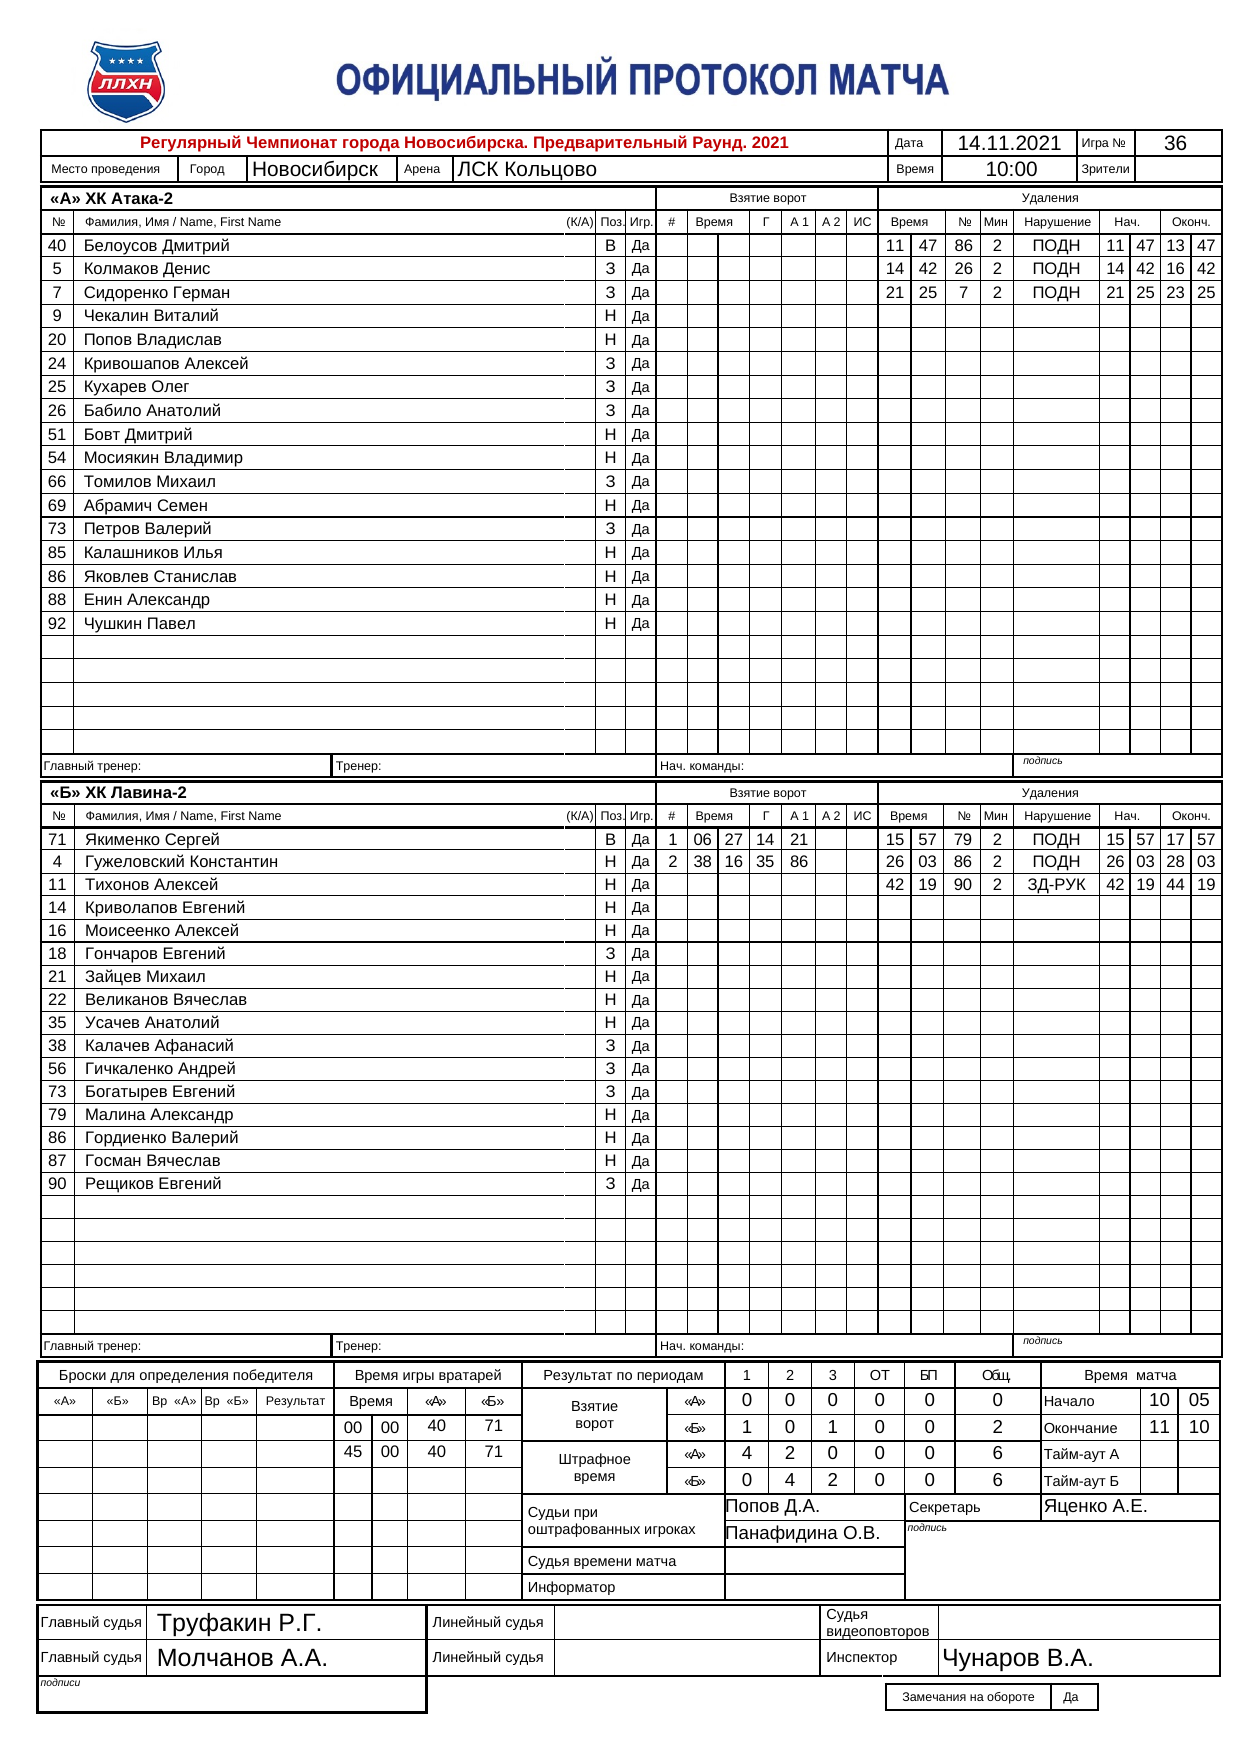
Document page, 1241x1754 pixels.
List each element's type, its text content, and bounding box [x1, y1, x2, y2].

table_cell [946, 352, 980, 374]
table_cell [816, 305, 846, 327]
table_cell [879, 920, 910, 941]
table_cell [981, 636, 1013, 658]
table_cell [879, 1035, 910, 1057]
table_cell Малина Александр [75, 1104, 564, 1126]
table_cell [883, 1677, 1220, 1681]
table_cell Н [596, 850, 625, 872]
table_cell [944, 989, 980, 1011]
table_cell [1014, 1012, 1099, 1033]
table_cell [657, 1288, 687, 1310]
table_cell [565, 966, 595, 987]
table_cell [847, 659, 877, 682]
table_cell [719, 1150, 749, 1172]
table_cell [719, 305, 749, 327]
table_cell [1161, 989, 1190, 1011]
table_cell 11 [42, 874, 74, 895]
table_cell [1131, 565, 1160, 587]
table_cell # [657, 805, 687, 826]
table_cell [626, 1288, 655, 1310]
table_cell [816, 541, 846, 564]
table_cell [946, 683, 980, 706]
table_cell Н [596, 989, 625, 1011]
table_cell [657, 989, 687, 1011]
table_cell [75, 1196, 564, 1218]
table_cell Н [596, 423, 625, 445]
table_cell [847, 1173, 877, 1195]
table_cell [912, 376, 945, 398]
table_cell [93, 1521, 147, 1546]
table_cell «Б» [668, 1415, 724, 1440]
table_cell Зайцев Михаил [75, 966, 564, 987]
table_cell [879, 423, 910, 445]
table_cell [879, 683, 910, 706]
table_cell [719, 1127, 749, 1149]
table_cell [1161, 376, 1190, 398]
table_cell В [596, 829, 625, 849]
table_cell 23 [1161, 281, 1190, 303]
table_cell [1100, 1081, 1129, 1103]
table_cell [782, 518, 815, 540]
table_cell Оконч. [1161, 211, 1221, 233]
table_cell [1014, 966, 1099, 987]
table_cell 44 [1161, 874, 1190, 895]
table_cell [1014, 989, 1099, 1011]
table_cell [565, 612, 595, 634]
table_cell [750, 1242, 781, 1264]
table_cell [1100, 1311, 1129, 1333]
table_cell [1192, 1196, 1221, 1218]
table_cell [847, 1288, 877, 1310]
table_cell 7 [42, 281, 73, 303]
table_cell Линейный судья [428, 1640, 554, 1675]
table_cell [1192, 588, 1221, 611]
table_cell [408, 1521, 465, 1546]
table_cell Колмаков Денис [74, 257, 564, 280]
table_cell 73 [42, 518, 73, 540]
table_cell «Б » [466, 1389, 521, 1413]
table_cell 51 [42, 423, 73, 445]
table_cell Да [626, 518, 655, 540]
table_cell Да [626, 541, 655, 564]
table_cell [1014, 1035, 1099, 1057]
table_cell [981, 1288, 1013, 1310]
table_cell Н [596, 1150, 625, 1172]
table_cell 6 [956, 1468, 1040, 1493]
table_cell [626, 1311, 655, 1333]
table_cell [782, 494, 815, 516]
table_cell 0 [812, 1442, 854, 1467]
table_cell [1141, 1441, 1177, 1467]
table_cell Да [626, 612, 655, 634]
table_cell [782, 683, 815, 706]
table_cell [1192, 683, 1221, 706]
table_cell Штрафное время [523, 1442, 666, 1493]
table_cell Фамилия, Имя / Name, First Name [75, 805, 565, 826]
table_cell [93, 1441, 147, 1467]
table_cell [565, 1219, 595, 1241]
table_cell [816, 1242, 846, 1264]
table_cell [847, 541, 877, 564]
table_cell [1192, 1150, 1221, 1172]
table_cell [782, 1311, 815, 1333]
table_cell [1100, 494, 1129, 516]
table_cell [565, 305, 595, 327]
table_cell 86 [782, 850, 815, 872]
table_cell [565, 1035, 595, 1057]
table_cell Судья времени матча [523, 1548, 724, 1573]
table_cell [1014, 1058, 1099, 1079]
table_header 1 [726, 1363, 768, 1387]
table_cell [981, 518, 1013, 540]
table_cell 06 [688, 829, 717, 849]
table_cell # [657, 211, 687, 233]
table_cell Инспектор [821, 1640, 938, 1675]
table_cell Бовт Дмитрий [74, 423, 564, 445]
table_cell 86 [42, 1127, 74, 1149]
table_cell [847, 1012, 877, 1033]
table_cell [879, 1173, 910, 1195]
table_cell [688, 518, 717, 540]
table_cell [912, 683, 945, 706]
table_cell [816, 943, 846, 964]
table_cell [879, 1196, 910, 1218]
table_cell [782, 659, 815, 682]
table_cell Вр «Б» [202, 1389, 256, 1413]
table_cell 47 [912, 235, 945, 256]
table_cell Тихонов Алексей [75, 874, 564, 895]
table_cell Тайм-аут А [1042, 1441, 1140, 1467]
table_cell 10 [1179, 1415, 1219, 1440]
table_cell [816, 966, 846, 987]
table_cell Фамилия, Имя / Name, First Name [74, 211, 565, 233]
table_cell [750, 659, 781, 682]
table_cell [782, 1104, 815, 1126]
table_cell 47 [1131, 235, 1160, 256]
table_cell [42, 1242, 74, 1264]
table_cell [719, 1219, 749, 1241]
table_cell 14 [1100, 257, 1129, 280]
table_cell [750, 1150, 781, 1172]
table_cell [879, 1104, 910, 1126]
table_cell [719, 518, 749, 540]
table_cell [1192, 896, 1221, 918]
table_cell [719, 1058, 749, 1079]
table_cell 2 [981, 829, 1013, 849]
table_cell [879, 1150, 910, 1172]
table_cell [596, 1265, 625, 1287]
table_cell [946, 588, 980, 611]
table_cell [657, 1058, 687, 1079]
table_cell Нач. [1100, 805, 1160, 826]
table_cell 11 [1100, 235, 1129, 256]
table_cell [626, 730, 655, 753]
table_cell [1100, 707, 1129, 729]
table_cell [816, 612, 846, 634]
table_cell [257, 1468, 333, 1493]
table_cell Н [596, 874, 625, 895]
table_cell [688, 612, 717, 634]
table_cell [1192, 328, 1221, 351]
table_cell Арена [398, 157, 452, 181]
table_cell [816, 352, 846, 374]
table_cell [719, 1012, 749, 1033]
table_cell [39, 1441, 92, 1467]
table_cell [1014, 659, 1099, 682]
table_cell Великанов Вячеслав [75, 989, 564, 1011]
table_cell [912, 1288, 943, 1310]
table_cell Линейный судья [428, 1606, 554, 1639]
table_cell [981, 352, 1013, 374]
table_cell [657, 966, 687, 987]
table_cell [39, 1574, 92, 1599]
table_cell [1100, 1219, 1129, 1241]
table_cell [1192, 943, 1221, 964]
table_cell 10 [1141, 1389, 1177, 1413]
table_cell [912, 920, 943, 941]
table_cell [688, 328, 717, 351]
table_cell [657, 707, 687, 729]
table_cell [946, 494, 980, 516]
table_header БП [905, 1363, 954, 1387]
table_cell [688, 1311, 717, 1333]
table_cell Да [626, 1058, 655, 1079]
table_cell [93, 1416, 147, 1440]
table_cell [847, 518, 877, 540]
table_cell 0 [855, 1415, 904, 1440]
table_cell [750, 874, 781, 895]
table_cell 40 [408, 1441, 465, 1467]
table_header Взятие ворот [657, 783, 877, 803]
table_cell [944, 1265, 980, 1287]
table_cell [879, 707, 910, 729]
table_cell [565, 636, 595, 658]
table_cell 85 [42, 541, 73, 564]
table_cell 57 [1192, 829, 1221, 849]
table_cell [688, 376, 717, 398]
table_cell [981, 446, 1013, 469]
table_cell [782, 1196, 815, 1218]
table_cell [816, 989, 846, 1011]
table_cell [688, 1173, 717, 1195]
table_cell Да [626, 1173, 655, 1195]
table_cell [1014, 494, 1099, 516]
table_cell [1192, 518, 1221, 540]
table_cell 56 [42, 1058, 74, 1079]
table_cell 7 [946, 281, 980, 303]
table_cell Нарушение [1014, 805, 1099, 826]
table_cell [816, 565, 846, 587]
table_cell [1014, 636, 1099, 658]
table_cell [750, 1104, 781, 1126]
table_cell [626, 636, 655, 658]
table_cell [847, 1058, 877, 1079]
table_cell [944, 1173, 980, 1195]
table_cell 20 [42, 328, 73, 351]
table_cell Рещиков Евгений [75, 1173, 564, 1195]
table_cell [946, 399, 980, 422]
table_cell Томилов Михаил [74, 470, 564, 493]
table_cell Место проведения [42, 157, 177, 181]
table_cell [912, 1058, 943, 1079]
table_cell [555, 1606, 819, 1639]
table_cell 25 [1192, 281, 1221, 303]
table_cell [257, 1521, 333, 1546]
table_cell [847, 683, 877, 706]
table_cell [1131, 730, 1160, 753]
table_cell Бабило Анатолий [74, 399, 564, 422]
table_cell [879, 352, 910, 374]
table_cell [750, 636, 781, 658]
table_cell [847, 730, 877, 753]
table_cell [981, 1242, 1013, 1264]
table_cell № [944, 805, 980, 826]
table_cell [257, 1547, 333, 1573]
table_cell [1100, 328, 1129, 351]
table_cell [565, 494, 595, 516]
table_cell [1161, 423, 1190, 445]
table_cell [335, 1494, 371, 1520]
table_cell № [42, 211, 73, 233]
table_cell [719, 376, 749, 398]
table_cell [750, 1173, 781, 1195]
table_cell [565, 399, 595, 422]
table_cell [981, 305, 1013, 327]
table_cell 21 [879, 281, 910, 303]
table_cell 2 [981, 257, 1013, 280]
table_cell Да [626, 257, 655, 280]
table_cell [847, 850, 877, 872]
table_cell [688, 399, 717, 422]
table_cell [202, 1441, 256, 1467]
table_cell [657, 1150, 687, 1172]
table_cell [719, 541, 749, 564]
table_cell 2 [981, 850, 1013, 872]
table_cell [688, 920, 717, 941]
table_cell [981, 1127, 1013, 1149]
table_cell [688, 1081, 717, 1103]
table_cell [981, 707, 1013, 729]
table_cell [202, 1547, 256, 1573]
table_cell [257, 1441, 333, 1467]
table_cell [1161, 1035, 1190, 1057]
table_cell подписи [39, 1677, 425, 1711]
table_cell [657, 352, 687, 374]
table_cell [565, 1288, 595, 1310]
table_cell [1131, 1104, 1160, 1126]
table_cell Да [626, 328, 655, 351]
table_cell Да [626, 376, 655, 398]
table_cell Н [596, 612, 625, 634]
table_cell [847, 1127, 877, 1149]
table_cell З [596, 399, 625, 422]
table_cell 21 [782, 829, 815, 849]
table_cell [816, 1058, 846, 1079]
table_cell [750, 920, 781, 941]
table_cell Информатор [523, 1575, 724, 1599]
table_cell [657, 636, 687, 658]
table_cell 14 [879, 257, 910, 280]
table_cell [335, 1468, 371, 1493]
table_cell [981, 659, 1013, 682]
table_cell [912, 896, 943, 918]
table_cell [816, 235, 846, 256]
table_cell [626, 683, 655, 706]
table_cell «Б» [93, 1389, 147, 1413]
table_cell 38 [42, 1035, 74, 1057]
table_cell [1014, 1219, 1099, 1241]
table_cell Н [596, 1127, 625, 1149]
table_cell Поз. [596, 805, 625, 826]
table_cell «Б» [668, 1468, 724, 1493]
table_cell [750, 1265, 781, 1287]
table_cell Да [626, 829, 655, 849]
table_cell Окончание [1042, 1415, 1140, 1440]
table_cell [946, 565, 980, 587]
table_cell [879, 730, 910, 753]
table_cell [1192, 1242, 1221, 1264]
table_cell 0 [905, 1389, 954, 1413]
table_cell [879, 399, 910, 422]
table_cell [657, 541, 687, 564]
table_cell [596, 1288, 625, 1310]
table_cell [1100, 989, 1129, 1011]
table_cell 24 [42, 352, 73, 374]
table_cell [688, 683, 717, 706]
table_cell [750, 399, 781, 422]
table_cell [1014, 707, 1099, 729]
table_cell [912, 1173, 943, 1195]
table_cell [782, 1081, 815, 1103]
table_cell [1131, 920, 1160, 941]
table_cell Да [626, 874, 655, 895]
table_cell [373, 1547, 407, 1573]
table_cell [981, 494, 1013, 516]
table_cell [1161, 1265, 1190, 1287]
table_cell [816, 1311, 846, 1333]
table_cell [719, 896, 749, 918]
table_cell [750, 1288, 781, 1310]
table_cell [847, 1104, 877, 1126]
table_cell [1014, 1150, 1099, 1172]
table_cell [657, 612, 687, 634]
table_cell [1192, 446, 1221, 469]
table_cell [565, 989, 595, 1011]
table_cell [74, 659, 564, 682]
table_cell Панафидина О.В. [726, 1521, 904, 1546]
table_header «А» ХК Атака-2 [42, 188, 655, 209]
table_cell 11 [1141, 1415, 1177, 1440]
table_cell [946, 659, 980, 682]
table_cell 79 [42, 1104, 74, 1126]
table_cell [688, 943, 717, 964]
table_cell [782, 423, 815, 445]
table_cell [1100, 730, 1129, 753]
table_cell [1192, 1081, 1221, 1103]
table_cell [912, 352, 945, 374]
table_cell [688, 1150, 717, 1172]
table_header Общ. [956, 1363, 1040, 1387]
table_cell Мосиякин Владимир [74, 446, 564, 469]
table_cell [1131, 1288, 1160, 1310]
table_cell [1014, 376, 1099, 398]
table_cell [1161, 730, 1190, 753]
table_cell 15 [879, 829, 910, 849]
table_cell [408, 1547, 465, 1573]
table_cell [782, 1242, 815, 1264]
table_cell [847, 376, 877, 398]
table_cell [946, 636, 980, 658]
table_cell [981, 565, 1013, 587]
table_cell [981, 1311, 1013, 1333]
table_cell Н [596, 328, 625, 351]
table_cell [565, 235, 595, 256]
table_cell [912, 588, 945, 611]
table_cell [626, 1242, 655, 1264]
table_cell [782, 257, 815, 280]
table_cell Г [750, 211, 781, 233]
table_cell [847, 305, 877, 327]
table_cell [1100, 541, 1129, 564]
table_cell [1100, 446, 1129, 469]
table_cell 21 [1100, 281, 1129, 303]
table_cell [1100, 1127, 1129, 1149]
table_cell 2 [956, 1415, 1040, 1440]
table_cell [719, 565, 749, 587]
table_cell [944, 966, 980, 987]
table_cell [1192, 1311, 1221, 1333]
table_cell [912, 943, 943, 964]
table_cell 40 [42, 235, 73, 256]
table_cell [1014, 943, 1099, 964]
table_cell [93, 1468, 147, 1493]
table_cell [1161, 328, 1190, 351]
table_cell [657, 328, 687, 351]
table_cell [1014, 1288, 1099, 1310]
table_cell [912, 707, 945, 729]
table_cell [719, 470, 749, 493]
table_cell Нарушение [1014, 211, 1099, 233]
table_cell [1131, 305, 1160, 327]
table_cell [912, 494, 945, 516]
table_cell Н [596, 494, 625, 516]
table_cell [657, 683, 687, 706]
table_cell [1100, 683, 1129, 706]
table_header ОТ [855, 1363, 904, 1387]
table_cell [719, 446, 749, 469]
table_cell [726, 1548, 904, 1573]
table_cell [466, 1574, 521, 1599]
table_cell [657, 588, 687, 611]
table_cell Н [596, 588, 625, 611]
table_cell [816, 730, 846, 753]
table_cell [782, 966, 815, 987]
table_cell [816, 1173, 846, 1195]
table_cell 13 [1161, 235, 1190, 256]
table_cell «А» [39, 1389, 92, 1413]
table_header Замечания на обороте [887, 1685, 1050, 1709]
table_cell [782, 612, 815, 634]
table_cell [688, 352, 717, 374]
table_cell Да [626, 235, 655, 256]
table_cell [688, 1012, 717, 1033]
table_cell [879, 1058, 910, 1079]
table_cell 11 [879, 235, 910, 256]
table_cell Гужеловский Константин [75, 850, 564, 872]
table_cell [816, 920, 846, 941]
table_cell [879, 1012, 910, 1033]
table_cell [981, 1058, 1013, 1079]
table_cell [565, 1150, 595, 1172]
table_cell [816, 683, 846, 706]
table_header Удаления [879, 783, 1221, 803]
table_cell [42, 1311, 74, 1333]
table_cell [879, 636, 910, 658]
table_cell [1131, 683, 1160, 706]
table_cell Оконч. [1161, 805, 1221, 826]
table_cell [816, 1288, 846, 1310]
table_cell Калашников Илья [74, 541, 564, 564]
table_cell 26 [1100, 850, 1129, 872]
table_cell [1161, 1288, 1190, 1310]
table_cell [42, 1265, 74, 1287]
table_cell З [596, 376, 625, 398]
table_cell [688, 565, 717, 587]
table_cell «А» [408, 1389, 465, 1413]
table_cell [879, 1242, 910, 1264]
table_cell Нач. команды: [657, 755, 1012, 776]
table_cell [1161, 1081, 1190, 1103]
table_cell Поз. [596, 211, 625, 233]
table_cell 4 [769, 1468, 811, 1493]
table_cell подпись [906, 1522, 1219, 1599]
table_cell [1131, 518, 1160, 540]
table_cell Тренер: [333, 1335, 655, 1356]
table_cell [750, 1012, 781, 1033]
table_cell Да [626, 1081, 655, 1103]
table_cell [847, 920, 877, 941]
table_cell [1192, 1173, 1221, 1195]
table_cell [847, 235, 877, 256]
table_cell [816, 518, 846, 540]
table_cell [408, 1494, 465, 1520]
table_cell Н [596, 565, 625, 587]
table_cell 35 [750, 850, 781, 872]
table_cell [1192, 1265, 1221, 1287]
table_cell Н [596, 920, 625, 941]
table_cell [565, 659, 595, 682]
table_cell [1192, 423, 1221, 445]
table_cell [148, 1574, 201, 1599]
table_cell [750, 281, 781, 303]
table_cell [1141, 1468, 1177, 1493]
table_cell [1161, 1219, 1190, 1241]
table_cell [688, 989, 717, 1011]
table_cell 88 [42, 588, 73, 611]
table_cell [782, 446, 815, 469]
table_cell Время [335, 1389, 407, 1413]
table_cell [1014, 1104, 1099, 1126]
table_cell [750, 1196, 781, 1218]
table_cell [879, 1219, 910, 1241]
table_cell [657, 1081, 687, 1103]
table_cell [657, 305, 687, 327]
table_cell [657, 1242, 687, 1264]
table_cell [1131, 1219, 1160, 1241]
table_cell [1100, 470, 1129, 493]
table_cell Н [596, 1104, 625, 1126]
table_cell Гордиенко Валерий [75, 1127, 564, 1149]
table_cell [750, 494, 781, 516]
table_cell [408, 1574, 465, 1599]
table_cell ИС [847, 211, 877, 233]
table_cell [782, 1058, 815, 1079]
table_cell [816, 257, 846, 280]
table_cell [946, 730, 980, 753]
table_cell Взятие ворот [523, 1389, 666, 1440]
table_cell Попов Д.А. [726, 1495, 904, 1520]
table_cell [688, 305, 717, 327]
table_cell [688, 494, 717, 516]
table_cell [944, 896, 980, 918]
table_cell [1100, 1196, 1129, 1218]
table_cell [39, 1494, 92, 1520]
table_cell [912, 1035, 943, 1057]
table_cell [1100, 1035, 1129, 1057]
table_cell [1161, 920, 1190, 941]
table_cell [688, 1288, 717, 1310]
table_cell [1100, 588, 1129, 611]
table_cell [75, 1288, 564, 1310]
table_cell [202, 1416, 256, 1440]
table_cell [1131, 1311, 1160, 1333]
table_cell 16 [719, 850, 749, 872]
table_cell [1192, 1035, 1221, 1057]
table_cell 19 [1192, 874, 1221, 895]
table_cell [1161, 1012, 1190, 1033]
table_cell № [946, 211, 980, 233]
table_cell [596, 636, 625, 658]
table_cell [816, 376, 846, 398]
table_cell Белоусов Дмитрий [74, 235, 564, 256]
table_cell «А» [668, 1442, 724, 1467]
table_cell [719, 730, 749, 753]
table_cell [981, 1012, 1013, 1033]
table_cell 71 [466, 1441, 521, 1467]
table_cell 87 [42, 1150, 74, 1172]
table_cell [847, 1265, 877, 1287]
table_cell [565, 1242, 595, 1264]
table_cell А 2 [816, 211, 846, 233]
table_cell [657, 920, 687, 941]
table_cell [719, 1288, 749, 1310]
table_cell [688, 235, 717, 256]
table_cell [816, 1012, 846, 1033]
table_cell 92 [42, 612, 73, 634]
table_cell [879, 896, 910, 918]
table_cell [565, 1058, 595, 1079]
table_cell [946, 305, 980, 327]
table_cell [750, 1219, 781, 1241]
table_cell [879, 1288, 910, 1310]
table_cell [1131, 943, 1160, 964]
table_cell [816, 1081, 846, 1103]
table_cell [847, 494, 877, 516]
table_cell Н [596, 541, 625, 564]
table_cell [1014, 1311, 1099, 1333]
table_cell [1192, 966, 1221, 987]
table_cell 45 [335, 1441, 371, 1467]
table_cell [1192, 399, 1221, 422]
table_cell Да [626, 920, 655, 941]
table_cell [1161, 470, 1190, 493]
table_cell [74, 707, 564, 729]
table_cell [1161, 1104, 1190, 1126]
table_cell [946, 541, 980, 564]
table_cell [719, 1196, 749, 1218]
table_cell Гончаров Евгений [75, 943, 564, 964]
table_cell [750, 989, 781, 1011]
table_cell [42, 707, 73, 729]
table_cell [719, 1081, 749, 1103]
table_cell [1100, 1173, 1129, 1195]
table_cell Да [626, 1127, 655, 1149]
table_cell [657, 494, 687, 516]
table_cell [657, 446, 687, 469]
table_cell 0 [905, 1442, 954, 1467]
table_cell [719, 1173, 749, 1195]
table_cell [981, 541, 1013, 564]
table_cell [42, 1219, 74, 1241]
table_cell [1100, 612, 1129, 634]
table_cell [1192, 541, 1221, 564]
table_cell [1161, 1058, 1190, 1079]
table_cell [726, 1575, 904, 1599]
table_cell [373, 1468, 407, 1493]
table_cell 03 [1131, 850, 1160, 872]
table_cell 14 [42, 896, 74, 918]
table_cell Труфакин Р.Г. [147, 1606, 425, 1639]
table_cell Чушкин Павел [74, 612, 564, 634]
table_cell [816, 446, 846, 469]
table_cell [1014, 1196, 1099, 1218]
table_cell 2 [981, 281, 1013, 303]
table_cell [1161, 896, 1190, 918]
table_cell [1100, 636, 1129, 658]
table_cell [596, 659, 625, 682]
table_cell [750, 470, 781, 493]
table_cell [981, 1265, 1013, 1287]
table_cell Н [596, 305, 625, 327]
table_cell Секретарь [906, 1495, 1040, 1520]
table_cell Игр. [626, 211, 655, 233]
table_cell [1161, 305, 1190, 327]
table_cell 0 [769, 1389, 811, 1413]
table_cell Да [626, 588, 655, 611]
table_cell [596, 1196, 625, 1218]
table_cell [1131, 1012, 1160, 1033]
table_cell [782, 1173, 815, 1195]
table_cell подпись [1014, 1335, 1221, 1356]
table_cell [816, 1127, 846, 1149]
table_cell 17 [1161, 829, 1190, 849]
table_cell [657, 470, 687, 493]
table_cell 25 [1131, 281, 1160, 303]
table_cell [688, 1219, 717, 1241]
table_cell З [596, 518, 625, 540]
table_cell [1192, 612, 1221, 634]
table_cell [981, 399, 1013, 422]
table_cell [688, 1265, 717, 1287]
table_cell [42, 659, 73, 682]
table_cell [626, 1219, 655, 1241]
table_cell [1100, 966, 1129, 987]
table_cell Нач. команды: [657, 1335, 1012, 1356]
table_cell [912, 1150, 943, 1172]
table_cell [657, 1311, 687, 1333]
table_cell [565, 943, 595, 964]
table_cell 00 [373, 1441, 407, 1467]
table_cell [565, 1127, 595, 1149]
table_cell [1131, 446, 1160, 469]
table_cell Да [626, 565, 655, 587]
table_cell [944, 1311, 980, 1333]
table_cell Да [626, 446, 655, 469]
table_cell [1161, 399, 1190, 422]
table_cell [879, 1265, 910, 1287]
table_cell [657, 376, 687, 398]
table_header Да [1052, 1685, 1097, 1709]
table_cell [912, 1242, 943, 1264]
table_cell [1131, 896, 1160, 918]
table_cell [428, 1677, 882, 1711]
table_cell [847, 328, 877, 351]
table_cell [1014, 565, 1099, 587]
table_cell [1161, 683, 1190, 706]
table_cell Калачев Афанасий [75, 1035, 564, 1057]
table_cell Время [688, 211, 749, 233]
table_cell [39, 1468, 92, 1493]
table_cell [1131, 1265, 1160, 1287]
table_cell 0 [855, 1468, 904, 1493]
table_cell [202, 1574, 256, 1599]
table_cell 42 [879, 874, 910, 895]
table_cell [596, 683, 625, 706]
table_cell [782, 874, 815, 895]
table_cell [657, 874, 687, 895]
table_cell [879, 305, 910, 327]
table_cell [1100, 1012, 1129, 1033]
table_cell Да [626, 352, 655, 374]
table_cell Да [626, 943, 655, 964]
table_cell [879, 328, 910, 351]
table_cell [750, 943, 781, 964]
table_cell [816, 1150, 846, 1172]
table_cell 2 [981, 235, 1013, 256]
table_cell [912, 1104, 943, 1126]
table_cell [750, 683, 781, 706]
table_cell [1161, 659, 1190, 682]
table_cell [782, 376, 815, 398]
table_cell Да [626, 966, 655, 987]
table_cell [912, 470, 945, 493]
table_cell [816, 494, 846, 516]
table_cell [1131, 707, 1160, 729]
table_cell Мин [981, 211, 1013, 233]
table_cell [1192, 659, 1221, 682]
table_cell [847, 1035, 877, 1057]
table_cell [847, 423, 877, 445]
table_cell [1192, 1127, 1221, 1149]
table_cell [1100, 376, 1129, 398]
table_cell 86 [946, 235, 980, 256]
table_cell [879, 659, 910, 682]
table_cell [565, 1104, 595, 1126]
table_cell [912, 565, 945, 587]
table_cell [946, 470, 980, 493]
table_cell Яценко А.Е. [1042, 1495, 1219, 1520]
table_cell 4 [726, 1442, 768, 1467]
table_cell [782, 1288, 815, 1310]
table_cell Г [750, 805, 781, 826]
table_cell ПОДН [1014, 235, 1099, 256]
table_cell [816, 1035, 846, 1057]
table_cell [879, 518, 910, 540]
table_cell [816, 850, 846, 872]
table_cell Кухарев Олег [74, 376, 564, 398]
table_cell 57 [1131, 829, 1160, 849]
table_cell [816, 470, 846, 493]
table_cell ИС [847, 805, 877, 826]
table_cell [626, 1196, 655, 1218]
table_cell Да [626, 1150, 655, 1172]
table_cell 25 [912, 281, 945, 303]
table_cell [1100, 423, 1129, 445]
table_cell [1192, 707, 1221, 729]
table_cell [847, 1219, 877, 1241]
table_cell [912, 659, 945, 682]
table_cell [1014, 1265, 1099, 1287]
table_cell [847, 636, 877, 658]
table_cell А 1 [782, 805, 815, 826]
table_cell Якименко Сергей [75, 829, 564, 849]
table_cell Молчанов А.А. [147, 1640, 425, 1675]
table_cell [981, 376, 1013, 398]
table_cell [981, 1081, 1013, 1103]
table_cell [1161, 612, 1190, 634]
table_cell [816, 896, 846, 918]
table_cell [912, 1265, 943, 1287]
table_cell [944, 1104, 980, 1126]
table_cell [847, 1081, 877, 1103]
table_cell Чекалин Виталий [74, 305, 564, 327]
table_cell З [596, 1173, 625, 1195]
table_cell Главный судья [39, 1640, 146, 1675]
table_cell [1131, 494, 1160, 516]
table_cell [782, 1219, 815, 1241]
table_cell [912, 1219, 943, 1241]
table_cell [944, 1035, 980, 1057]
table_cell 00 [373, 1416, 407, 1440]
table_cell Н [596, 966, 625, 987]
table_header Удаления [879, 188, 1221, 209]
table_cell [565, 683, 595, 706]
table_header 36 [1136, 131, 1221, 155]
table_cell [408, 1468, 465, 1493]
table_cell Да [626, 281, 655, 303]
table_cell [565, 518, 595, 540]
table_cell ПОДН [1014, 829, 1099, 849]
table_cell [42, 1288, 74, 1310]
table_cell Время [879, 211, 945, 233]
table_cell [782, 943, 815, 964]
table_cell [719, 352, 749, 374]
table_cell [719, 874, 749, 895]
table_cell [816, 588, 846, 611]
table_cell [782, 541, 815, 564]
table_header «Б» ХК Лавина-2 [42, 783, 655, 803]
table_cell [944, 943, 980, 964]
table_cell [912, 1012, 943, 1033]
table_cell [782, 636, 815, 658]
table_cell 90 [944, 874, 980, 895]
table_cell 1 [726, 1415, 768, 1440]
table_cell [719, 636, 749, 658]
table_cell 27 [719, 829, 749, 849]
table_cell [879, 943, 910, 964]
table_cell [657, 730, 687, 753]
table_cell Игр. [626, 805, 655, 826]
table_cell [719, 1311, 749, 1333]
table_cell [816, 1104, 846, 1126]
table_cell [1100, 659, 1129, 682]
table_cell [688, 896, 717, 918]
table_cell [1192, 730, 1221, 753]
table_cell [596, 707, 625, 729]
table_cell 69 [42, 494, 73, 516]
table_cell [688, 257, 717, 280]
table_cell (К/А) [565, 211, 595, 233]
table_cell [1014, 541, 1099, 564]
table_cell [912, 989, 943, 1011]
table_cell А 1 [782, 211, 815, 233]
table_cell [847, 707, 877, 729]
table_cell [847, 1242, 877, 1264]
table_cell [782, 1150, 815, 1172]
table_cell [335, 1547, 371, 1573]
table_cell [1014, 920, 1099, 941]
table_cell [1100, 943, 1129, 964]
table_cell [750, 305, 781, 327]
table_cell [1161, 1311, 1190, 1333]
table_cell З [596, 352, 625, 374]
table_cell [750, 235, 781, 256]
table_cell [148, 1441, 201, 1467]
table_cell Да [626, 305, 655, 327]
table_cell [847, 565, 877, 587]
table_cell Тренер: [333, 755, 655, 776]
table_cell [1192, 1058, 1221, 1079]
table_cell [1131, 659, 1160, 682]
table_cell [1014, 352, 1099, 374]
table_cell [879, 565, 910, 587]
table_cell [816, 1196, 846, 1218]
table_cell [847, 1150, 877, 1172]
table_cell [782, 989, 815, 1011]
table_cell [657, 257, 687, 280]
table_header 14.11.2021 [943, 131, 1076, 155]
table_cell [1014, 1127, 1099, 1149]
table_cell [981, 730, 1013, 753]
table_cell 0 [956, 1389, 1040, 1413]
table_cell [946, 376, 980, 398]
table_cell [719, 494, 749, 516]
table_cell [816, 281, 846, 303]
table_cell [42, 730, 73, 753]
table_cell 2 [812, 1468, 854, 1493]
table_cell ЛСК Кольцово [454, 157, 887, 181]
table_cell [719, 1035, 749, 1057]
table_header Регулярный Чемпионат города Новосибирска. Предварительный Раунд. 2021 [42, 131, 887, 155]
table_cell Судья видеоповторов [821, 1606, 938, 1639]
table_cell [1192, 1288, 1221, 1310]
table_cell Яковлев Станислав [74, 565, 564, 587]
table_cell [1014, 612, 1099, 634]
table_cell 26 [946, 257, 980, 280]
table_cell Моисеенко Алексей [75, 920, 564, 941]
table_cell [1131, 612, 1160, 634]
table_cell 42 [1100, 874, 1129, 895]
table_cell [565, 896, 595, 918]
table_cell [688, 730, 717, 753]
table_cell З [596, 1035, 625, 1057]
table_cell [816, 423, 846, 445]
table_cell [912, 305, 945, 327]
table_cell 26 [42, 399, 73, 422]
table_cell 6 [956, 1442, 1040, 1467]
table_cell 42 [1131, 257, 1160, 280]
table_cell [782, 281, 815, 303]
table_cell [816, 328, 846, 351]
table_cell [657, 1035, 687, 1057]
table_cell З [596, 470, 625, 493]
table_cell [981, 470, 1013, 493]
table_cell [466, 1521, 521, 1546]
table_cell Зрители [1078, 157, 1134, 181]
table_cell [750, 352, 781, 374]
picture [5, 28, 1179, 129]
table_cell [879, 588, 910, 611]
table_cell Судьи при оштрафованных игроках [523, 1495, 724, 1546]
table_cell [1014, 1242, 1099, 1264]
table_cell [373, 1521, 407, 1546]
table_cell [1192, 305, 1221, 327]
table_cell [944, 1081, 980, 1103]
table_cell [1014, 730, 1099, 753]
table_cell [257, 1574, 333, 1599]
table_cell [879, 541, 910, 564]
table_cell [981, 1196, 1013, 1218]
table_header Игра № [1078, 131, 1134, 155]
table_cell 73 [42, 1081, 74, 1103]
table_cell [816, 659, 846, 682]
table_cell [596, 1311, 625, 1333]
table_cell [1131, 1196, 1160, 1218]
table_cell 25 [42, 376, 73, 398]
table_cell [750, 518, 781, 540]
table_cell [1014, 896, 1099, 918]
table_cell [1192, 1104, 1221, 1126]
table_cell [946, 328, 980, 351]
table_cell [688, 1196, 717, 1218]
table_cell [750, 896, 781, 918]
table_cell [1161, 588, 1190, 611]
table_cell [75, 1311, 564, 1333]
table_cell [565, 352, 595, 374]
table_cell З [596, 281, 625, 303]
table_cell Главный судья [39, 1606, 146, 1639]
table_cell 0 [812, 1389, 854, 1413]
table_cell [719, 399, 749, 422]
table_cell [1131, 352, 1160, 374]
table_cell [202, 1521, 256, 1546]
table_cell [912, 446, 945, 469]
table_cell [1161, 1173, 1190, 1195]
table_cell 10:00 [943, 157, 1076, 181]
table_cell 86 [42, 565, 73, 587]
table_cell ЗД-РУК [1014, 874, 1099, 895]
table_cell [657, 1104, 687, 1126]
table_cell Кривошапов Алексей [74, 352, 564, 374]
table_cell [750, 707, 781, 729]
table_cell [1014, 446, 1099, 469]
table_cell [74, 730, 564, 753]
table_cell 0 [769, 1415, 811, 1440]
table_cell З [596, 257, 625, 280]
table_cell (К/А) [565, 805, 595, 826]
table_cell [1100, 352, 1129, 374]
table_cell [750, 1035, 781, 1057]
table_cell А 2 [816, 805, 846, 826]
table_cell [1131, 1081, 1160, 1103]
table_cell [847, 588, 877, 611]
table_cell [1014, 588, 1099, 611]
table_cell З [596, 1081, 625, 1103]
table_cell Да [626, 494, 655, 516]
table_cell [782, 896, 815, 918]
table_cell Нач. [1100, 211, 1160, 233]
table_cell [847, 470, 877, 493]
table_cell [750, 376, 781, 398]
table_cell [782, 1012, 815, 1033]
table_cell 40 [408, 1416, 465, 1440]
table_cell 00 [335, 1416, 371, 1440]
table_cell 79 [944, 829, 980, 849]
table_cell [688, 966, 717, 987]
table_cell [565, 1012, 595, 1033]
table_cell [1192, 376, 1221, 398]
table_cell [1131, 588, 1160, 611]
table_cell [946, 707, 980, 729]
table_cell [565, 541, 595, 564]
table_cell [912, 1081, 943, 1103]
table_cell 22 [42, 989, 74, 1011]
table_cell Результат [257, 1389, 333, 1413]
table_cell [565, 730, 595, 753]
table_cell [816, 874, 846, 895]
table_cell [782, 1127, 815, 1149]
table_cell [565, 281, 595, 303]
table_cell подпись [1014, 755, 1221, 776]
table_cell [42, 636, 73, 658]
table_cell [565, 588, 595, 611]
table_cell ПОДН [1014, 257, 1099, 280]
table_cell 38 [688, 850, 717, 872]
table_header Броски для определения победителя [39, 1363, 333, 1387]
table_cell [944, 920, 980, 941]
table_cell 19 [912, 874, 943, 895]
table_cell Да [626, 470, 655, 493]
table_cell ПОДН [1014, 850, 1099, 872]
table_cell [1161, 446, 1190, 469]
table_cell [1131, 423, 1160, 445]
table_cell [565, 829, 595, 849]
table_cell [657, 565, 687, 587]
table_cell [1100, 1265, 1129, 1287]
table_cell [981, 1150, 1013, 1172]
table_cell [1192, 352, 1221, 374]
table_cell [1179, 1468, 1219, 1493]
table_cell [750, 1058, 781, 1079]
table_cell Петров Валерий [74, 518, 564, 540]
table_cell [847, 896, 877, 918]
table_cell [719, 943, 749, 964]
table_cell [816, 829, 846, 849]
table_cell [626, 659, 655, 682]
table_cell [981, 588, 1013, 611]
table_cell 16 [42, 920, 74, 941]
table_cell [565, 1265, 595, 1287]
table_cell [847, 1311, 877, 1333]
table_cell [75, 1242, 564, 1264]
table_cell 90 [42, 1173, 74, 1195]
table_cell [981, 1104, 1013, 1126]
table_cell [816, 1219, 846, 1241]
table_cell [688, 707, 717, 729]
table_cell 03 [912, 850, 943, 872]
table_cell [1131, 1035, 1160, 1057]
table_cell [750, 612, 781, 634]
table_cell 0 [726, 1468, 768, 1493]
table_cell [565, 470, 595, 493]
table_cell [847, 874, 877, 895]
table_cell [981, 423, 1013, 445]
table_cell [782, 588, 815, 611]
table_cell [719, 423, 749, 445]
table_cell Да [626, 399, 655, 422]
table_cell [1131, 541, 1160, 564]
table_cell [657, 281, 687, 303]
table_cell [565, 920, 595, 941]
table_cell [148, 1547, 201, 1573]
table_cell [719, 966, 749, 987]
table_cell [816, 636, 846, 658]
table_cell 2 [981, 874, 1013, 895]
table_cell [1161, 541, 1190, 564]
table_cell [1131, 636, 1160, 658]
table_cell Н [596, 896, 625, 918]
table_cell [1192, 636, 1221, 658]
table_cell [148, 1416, 201, 1440]
table_cell [782, 328, 815, 351]
table_cell [1100, 896, 1129, 918]
table_cell [1014, 1081, 1099, 1103]
table_cell 5 [42, 257, 73, 280]
table_cell [946, 423, 980, 445]
table_cell [1014, 305, 1099, 327]
table_cell [1100, 1242, 1129, 1264]
table_cell Да [626, 1035, 655, 1057]
table_cell [750, 966, 781, 987]
table_cell [944, 1127, 980, 1149]
table_cell [750, 541, 781, 564]
table_cell [879, 612, 910, 634]
table_cell [657, 1219, 687, 1241]
table_cell [626, 1265, 655, 1287]
table_cell [1192, 565, 1221, 587]
table_cell 47 [1192, 235, 1221, 256]
table_cell Криволапов Евгений [75, 896, 564, 918]
table_cell [75, 1219, 564, 1241]
table_cell [565, 1311, 595, 1333]
table_cell [1100, 518, 1129, 540]
table_cell 42 [1192, 257, 1221, 280]
table_cell [1161, 494, 1190, 516]
table_cell 2 [769, 1442, 811, 1467]
table_cell [1161, 565, 1190, 587]
table_cell [847, 1196, 877, 1218]
table_cell [565, 874, 595, 895]
table_header Время игры вратарей [335, 1363, 521, 1387]
table_cell [1014, 399, 1099, 422]
table_cell Начало [1042, 1389, 1140, 1413]
table_cell [782, 1265, 815, 1287]
table_cell [202, 1468, 256, 1493]
table_cell [981, 1173, 1013, 1195]
table_cell [912, 423, 945, 445]
table_cell [688, 1127, 717, 1149]
table_cell [1136, 157, 1221, 181]
table_cell [1161, 1150, 1190, 1172]
table_cell [1131, 376, 1160, 398]
table_cell [1131, 328, 1160, 351]
table_cell [944, 1150, 980, 1172]
table_cell [879, 1081, 910, 1103]
table_cell [816, 399, 846, 422]
table_cell [596, 1242, 625, 1264]
table_cell [1014, 423, 1099, 445]
table_cell [657, 235, 687, 256]
table_cell [816, 1265, 846, 1287]
table_cell [1131, 989, 1160, 1011]
table_cell [1161, 1242, 1190, 1264]
table_cell [688, 446, 717, 469]
table_cell [1100, 1288, 1129, 1310]
table_cell [912, 1196, 943, 1218]
table_cell [912, 399, 945, 422]
table_cell [750, 588, 781, 611]
table_cell [719, 281, 749, 303]
table_cell [944, 1288, 980, 1310]
table_cell 0 [726, 1389, 768, 1413]
table_cell [981, 612, 1013, 634]
table_cell [782, 399, 815, 422]
table_cell Да [626, 1012, 655, 1033]
table_cell Богатырев Евгений [75, 1081, 564, 1103]
table_cell [847, 399, 877, 422]
table_cell [719, 989, 749, 1011]
table_cell [912, 636, 945, 658]
table_cell «А» [668, 1389, 724, 1413]
table_cell ПОДН [1014, 281, 1099, 303]
table_cell [879, 494, 910, 516]
table_cell [1100, 1104, 1129, 1126]
table_cell [1192, 494, 1221, 516]
table_cell [1192, 470, 1221, 493]
table_cell [981, 896, 1013, 918]
table_cell [719, 588, 749, 611]
table_cell [719, 235, 749, 256]
table_cell [1192, 1219, 1221, 1241]
table_cell [879, 989, 910, 1011]
table_cell Главный тренер: [42, 1335, 330, 1356]
table_cell [879, 446, 910, 469]
table_cell [257, 1416, 333, 1440]
table_cell [657, 1173, 687, 1195]
table_cell [981, 683, 1013, 706]
table_cell [750, 446, 781, 469]
table_cell [688, 1058, 717, 1079]
table_cell [657, 943, 687, 964]
table_cell 0 [855, 1442, 904, 1467]
table_cell 26 [879, 850, 910, 872]
table_cell [750, 423, 781, 445]
table_cell [879, 376, 910, 398]
table_cell [1179, 1441, 1219, 1467]
table_cell [335, 1521, 371, 1546]
table_cell Попов Владислав [74, 328, 564, 351]
table_cell [719, 707, 749, 729]
table_cell [944, 1058, 980, 1079]
table_cell Главный тренер: [42, 755, 330, 776]
table_cell 1 [812, 1415, 854, 1440]
table_cell [1192, 1012, 1221, 1033]
table_cell Абрамич Семен [74, 494, 564, 516]
table_cell [782, 565, 815, 587]
table_cell [596, 1219, 625, 1241]
table_cell 42 [912, 257, 945, 280]
table_cell [981, 989, 1013, 1011]
table_cell [847, 966, 877, 987]
table_cell Да [626, 1104, 655, 1126]
table_cell [565, 565, 595, 587]
table_cell Город [179, 157, 246, 181]
table_cell [750, 1311, 781, 1333]
table_cell [657, 399, 687, 422]
table_cell [1100, 1150, 1129, 1172]
table_cell [879, 1311, 910, 1333]
table_cell [555, 1640, 819, 1675]
table_cell [202, 1494, 256, 1520]
table_cell 86 [944, 850, 980, 872]
table_cell [944, 1242, 980, 1264]
table_cell [750, 1127, 781, 1149]
table_cell [782, 920, 815, 941]
table_cell [1161, 518, 1190, 540]
table_header Время матча [1042, 1363, 1219, 1387]
table_cell [565, 850, 595, 872]
table_cell [847, 446, 877, 469]
table_cell [750, 1081, 781, 1103]
table_cell [944, 1196, 980, 1218]
table_cell [257, 1494, 333, 1520]
table_header Результат по периодам [523, 1363, 724, 1387]
table_cell Новосибирск [248, 157, 396, 181]
table_cell [1131, 470, 1160, 493]
table_cell В [596, 235, 625, 256]
table_cell [1192, 920, 1221, 941]
table_cell [847, 829, 877, 849]
table_cell [688, 470, 717, 493]
table_cell [42, 683, 73, 706]
table_cell [565, 1081, 595, 1103]
table_cell [1161, 943, 1190, 964]
table_cell Сидоренко Герман [74, 281, 564, 303]
table_cell 57 [912, 829, 943, 849]
table_cell Да [626, 896, 655, 918]
table_cell [1131, 1127, 1160, 1149]
table_cell [879, 1127, 910, 1149]
table_cell 19 [1131, 874, 1160, 895]
table_cell [719, 659, 749, 682]
table_cell [719, 920, 749, 941]
table_cell 4 [42, 850, 74, 872]
table_cell [1014, 328, 1099, 351]
table_cell [1131, 399, 1160, 422]
table_cell [912, 541, 945, 564]
table_cell [626, 707, 655, 729]
table_cell [565, 257, 595, 280]
table_cell Мин [981, 805, 1013, 826]
table_cell [750, 730, 781, 753]
table_cell [1161, 352, 1190, 374]
table_cell [74, 683, 564, 706]
table_cell [657, 1265, 687, 1287]
table_cell [688, 1035, 717, 1057]
table_cell 05 [1179, 1389, 1219, 1413]
table_cell [719, 328, 749, 351]
table_cell № [42, 805, 74, 826]
table_cell [1192, 989, 1221, 1011]
table_cell 21 [42, 966, 74, 987]
table_cell [688, 541, 717, 564]
table_cell [93, 1547, 147, 1573]
table_cell [1161, 1196, 1190, 1218]
table_cell [1014, 683, 1099, 706]
table_cell 0 [855, 1389, 904, 1413]
table_cell [39, 1416, 92, 1440]
table_cell [1100, 920, 1129, 941]
table_cell [565, 446, 595, 469]
table_cell [750, 565, 781, 587]
table_cell [912, 1127, 943, 1149]
table_cell [750, 328, 781, 351]
table_cell Вр «А» [148, 1389, 201, 1413]
table_header Дата [889, 131, 941, 155]
table_cell [1100, 1058, 1129, 1079]
table_cell [657, 896, 687, 918]
table_cell [565, 1173, 595, 1195]
table_cell 03 [1192, 850, 1221, 872]
table_cell Да [626, 423, 655, 445]
table_cell [93, 1494, 147, 1520]
table_cell [1161, 707, 1190, 729]
table_cell [74, 636, 564, 658]
table_cell Н [596, 446, 625, 469]
table_cell 14 [750, 829, 781, 849]
table_cell [719, 1242, 749, 1264]
table_cell [912, 328, 945, 351]
table_cell [657, 518, 687, 540]
table_cell 54 [42, 446, 73, 469]
table_cell [373, 1574, 407, 1599]
table_cell [912, 518, 945, 540]
table_cell Госман Вячеслав [75, 1150, 564, 1172]
table_cell [93, 1574, 147, 1599]
table_cell [782, 305, 815, 327]
table_cell 35 [42, 1012, 74, 1033]
table_cell [42, 1196, 74, 1218]
table_cell [1131, 1242, 1160, 1264]
table_cell [1131, 1150, 1160, 1172]
table_cell [750, 257, 781, 280]
table_cell [1161, 636, 1190, 658]
table_cell Время [688, 805, 749, 826]
table_cell [1161, 966, 1190, 987]
table_cell [688, 1104, 717, 1126]
table_cell [657, 423, 687, 445]
table_cell [719, 1104, 749, 1126]
table_cell [719, 257, 749, 280]
table_cell [946, 518, 980, 540]
table_header Взятие ворот [657, 188, 877, 209]
table_cell [1100, 565, 1129, 587]
table_cell [565, 376, 595, 398]
table_cell Тайм-аут Б [1042, 1468, 1140, 1493]
table_cell [688, 1242, 717, 1264]
table_cell [373, 1494, 407, 1520]
table_cell [1014, 470, 1099, 493]
table_cell З [596, 1058, 625, 1079]
table_cell [782, 1035, 815, 1057]
table_cell [782, 730, 815, 753]
table_cell [1100, 305, 1129, 327]
table_cell 0 [905, 1415, 954, 1440]
table_cell [1161, 1127, 1190, 1149]
table_cell [688, 423, 717, 445]
table_cell [657, 1127, 687, 1149]
table_cell З [596, 943, 625, 964]
table_cell [1100, 399, 1129, 422]
table_cell Усачев Анатолий [75, 1012, 564, 1033]
table_cell [981, 920, 1013, 941]
table_cell [981, 943, 1013, 964]
table_cell [981, 966, 1013, 987]
table_cell 9 [42, 305, 73, 327]
table_cell [912, 966, 943, 987]
table_cell [148, 1494, 201, 1520]
table_cell [912, 730, 945, 753]
table_cell Гичкаленко Андрей [75, 1058, 564, 1079]
table_cell 66 [42, 470, 73, 493]
table_cell [847, 352, 877, 374]
table_cell [688, 588, 717, 611]
table_cell [75, 1265, 564, 1287]
table_cell [782, 470, 815, 493]
table_cell [1131, 966, 1160, 987]
table_cell [879, 966, 910, 987]
table_cell [946, 446, 980, 469]
table_cell [1099, 1682, 1220, 1711]
table_cell 2 [657, 850, 687, 872]
table_cell [565, 707, 595, 729]
table_cell [847, 281, 877, 303]
table_header 3 [812, 1363, 854, 1387]
table_cell 0 [905, 1468, 954, 1493]
table_cell 71 [466, 1416, 521, 1440]
table_cell [688, 636, 717, 658]
table_cell [688, 281, 717, 303]
table_cell [946, 612, 980, 634]
table_cell [148, 1521, 201, 1546]
table_cell [565, 328, 595, 351]
table_cell [466, 1468, 521, 1493]
table_cell 18 [42, 943, 74, 964]
table_cell [719, 1265, 749, 1287]
table_cell [688, 874, 717, 895]
table_cell [782, 707, 815, 729]
table_cell 71 [42, 829, 74, 849]
table_cell [466, 1547, 521, 1573]
table_cell [148, 1468, 201, 1493]
table_cell 15 [1100, 829, 1129, 849]
table_cell [565, 1196, 595, 1218]
table_cell [1131, 1058, 1160, 1079]
table_cell Время [889, 157, 941, 181]
table_cell [912, 1311, 943, 1333]
table_cell [782, 352, 815, 374]
table_cell [847, 612, 877, 634]
table_cell [335, 1574, 371, 1599]
table_cell [939, 1606, 1219, 1639]
table_cell 16 [1161, 257, 1190, 280]
table_cell [1014, 518, 1099, 540]
table_cell [657, 1012, 687, 1033]
table_cell [719, 612, 749, 634]
table_cell [847, 989, 877, 1011]
table_header 2 [769, 1363, 811, 1387]
table_cell [1014, 1173, 1099, 1195]
table_cell 28 [1161, 850, 1190, 872]
table_cell Чунаров В.А. [939, 1640, 1219, 1675]
table_cell [565, 423, 595, 445]
table_cell [719, 683, 749, 706]
table_cell [944, 1219, 980, 1241]
table_cell Енин Александр [74, 588, 564, 611]
table_cell [39, 1547, 92, 1573]
table_cell [912, 612, 945, 634]
table_cell Да [626, 850, 655, 872]
table_cell [657, 1196, 687, 1218]
table_cell [1131, 1173, 1160, 1195]
table_cell [39, 1521, 92, 1546]
table_cell [657, 659, 687, 682]
table_cell [981, 1219, 1013, 1241]
table_cell [782, 235, 815, 256]
table_cell [847, 257, 877, 280]
table_cell [596, 730, 625, 753]
table_cell Время [879, 805, 943, 826]
table_cell [981, 328, 1013, 351]
table_cell [816, 707, 846, 729]
table_cell [466, 1494, 521, 1520]
table_cell [847, 943, 877, 964]
table_cell [879, 470, 910, 493]
table_cell [981, 1035, 1013, 1057]
table_cell [688, 659, 717, 682]
table_cell Н [596, 1012, 625, 1033]
table_cell [944, 1012, 980, 1033]
table_cell Да [626, 989, 655, 1011]
table_cell 1 [657, 829, 687, 849]
